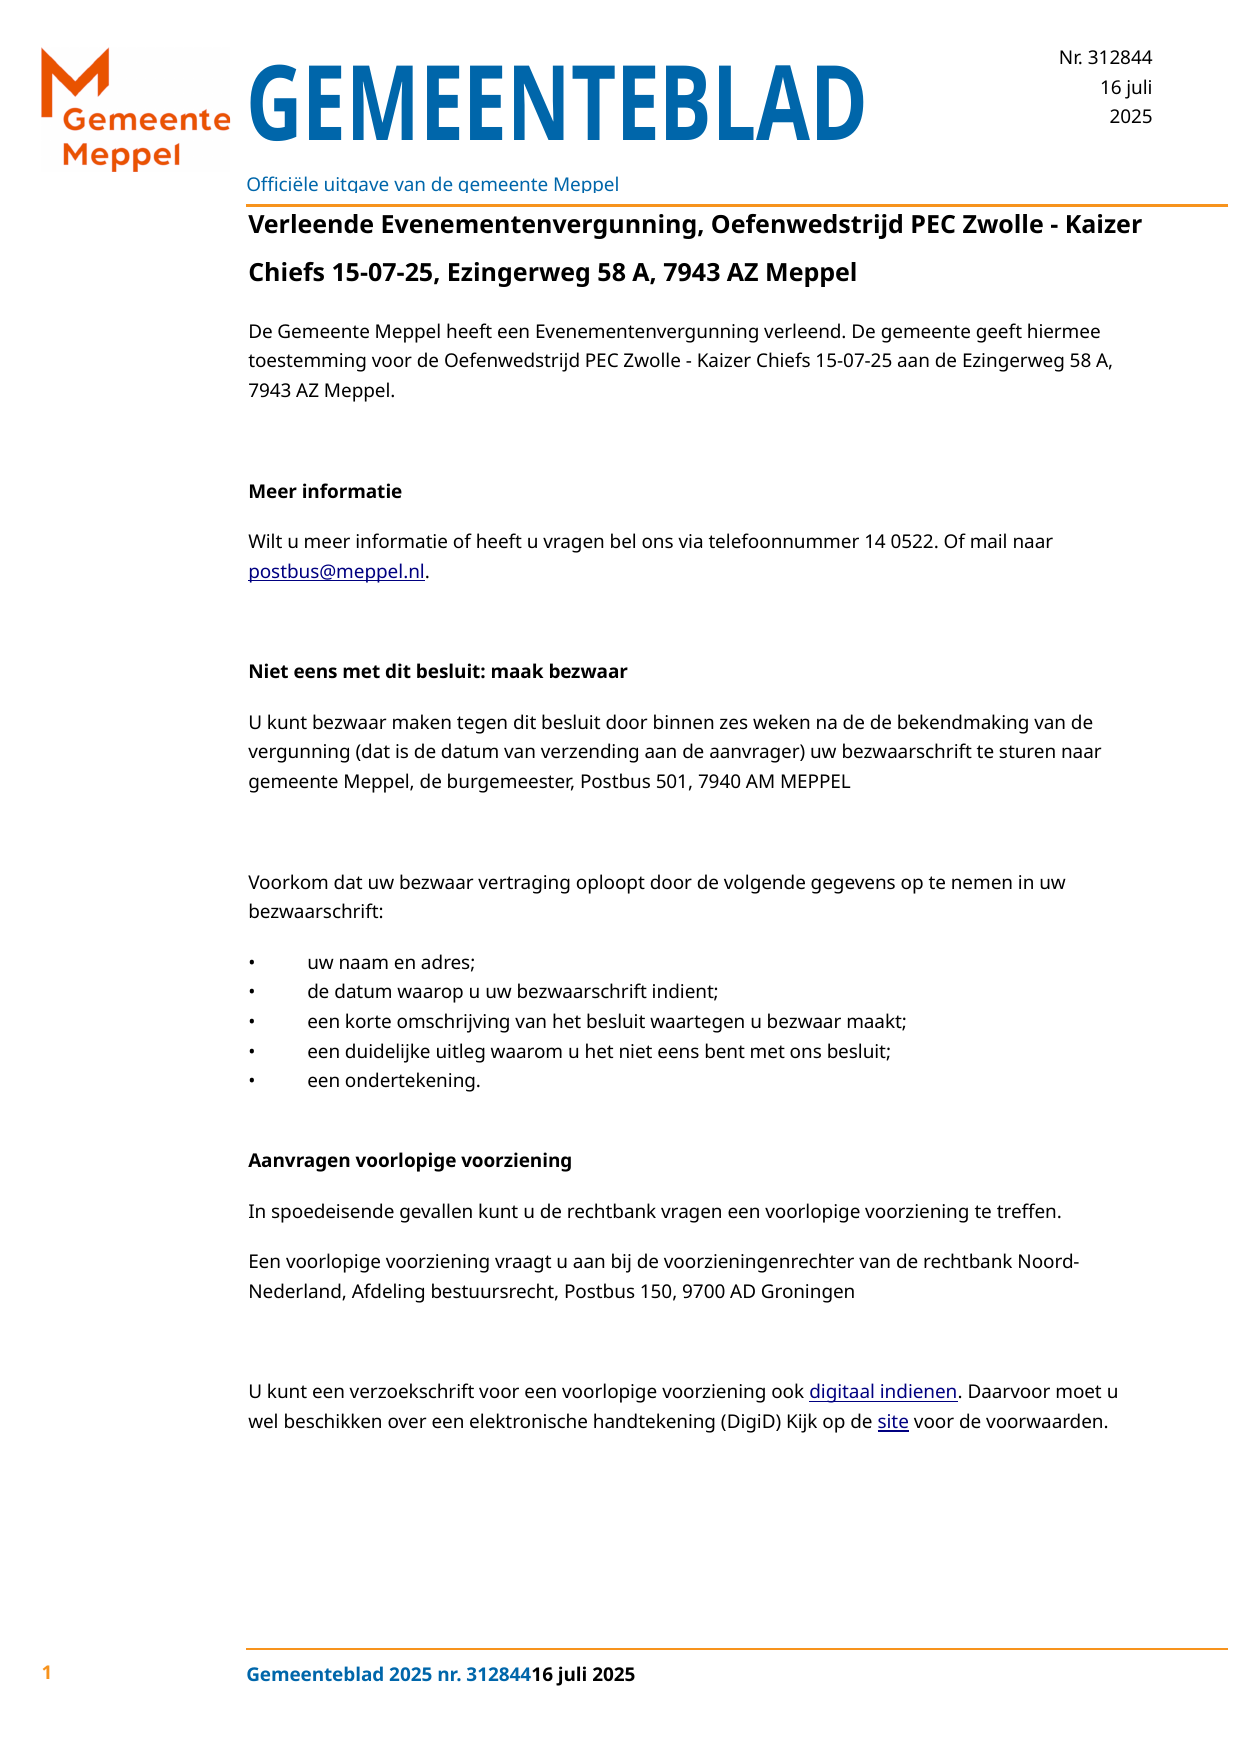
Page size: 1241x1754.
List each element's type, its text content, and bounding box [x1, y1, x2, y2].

text De Gemeente Meppel heeft een Evenementenvergunning verleend. De gemeente geeft hiermee toestemming voor de Oefenwedstrijd PEC Zwolle - Kaizer Chiefs 15-07-25 aan de Ezingerweg 58 A, 7943 AZ Meppel. [248, 318, 1152, 403]
text Niet eens met dit besluit: maak bezwaar [248, 659, 1152, 684]
text In spoedeisende gevallen kunt u de rechtbank vragen een voorlopige voorziening te treffen. [248, 1198, 1152, 1224]
text Meer informatie [248, 478, 1152, 504]
list een korte omschrijving van het besluit waartegen u bezwaar maakt; [248, 1008, 1152, 1034]
text Wilt u meer informatie of heeft u vragen bel ons via telefoonnummer 14 0522. Of mail naar postbus@meppel.nl. [248, 528, 1152, 584]
text U kunt bezwaar maken tegen dit besluit door binnen zes weken na de de bekendmaking van de vergunning (dat is de datum van verzending aan de aanvrager) uw bezwaarschrift te sturen naar gemeente Meppel, de burgemeester, Postbus 501, 7940 AM MEPPEL [248, 709, 1152, 794]
picture [41, 47, 231, 172]
list de datum waarop u uw bezwaarschrift indient; [248, 979, 1152, 1004]
list een ondertekening. [248, 1067, 1152, 1093]
text U kunt een verzoekschrift voor een voorlopige voorziening ook digitaal indienen. Daarvoor moet u wel beschikken over een elektronische handtekening (DigiD) Kijk op de site voor de voorwaarden. [248, 1379, 1152, 1434]
text Een voorlopige voorziening vraagt u aan bij de voorzieningenrechter van de rechtbank Noord-Nederland, Afdeling bestuursrecht, Postbus 150, 9700 AD Groningen [248, 1248, 1152, 1304]
text Aanvragen voorlopige voorziening [248, 1147, 1152, 1173]
list uw naam en adres; [248, 949, 1152, 975]
text Verleende Evenementenvergunning, Oefenwedstrijd PEC Zwolle - Kaizer Chiefs 15-07-25, Ezingerweg 58 A, 7943 AZ Meppel [248, 207, 1152, 288]
text Voorkom dat uw bezwaar vertraging oploopt door de volgende gegevens op te nemen in uw bezwaarschrift: [248, 869, 1152, 924]
list een duidelijke uitleg waarom u het niet eens bent met ons besluit; [248, 1038, 1152, 1064]
